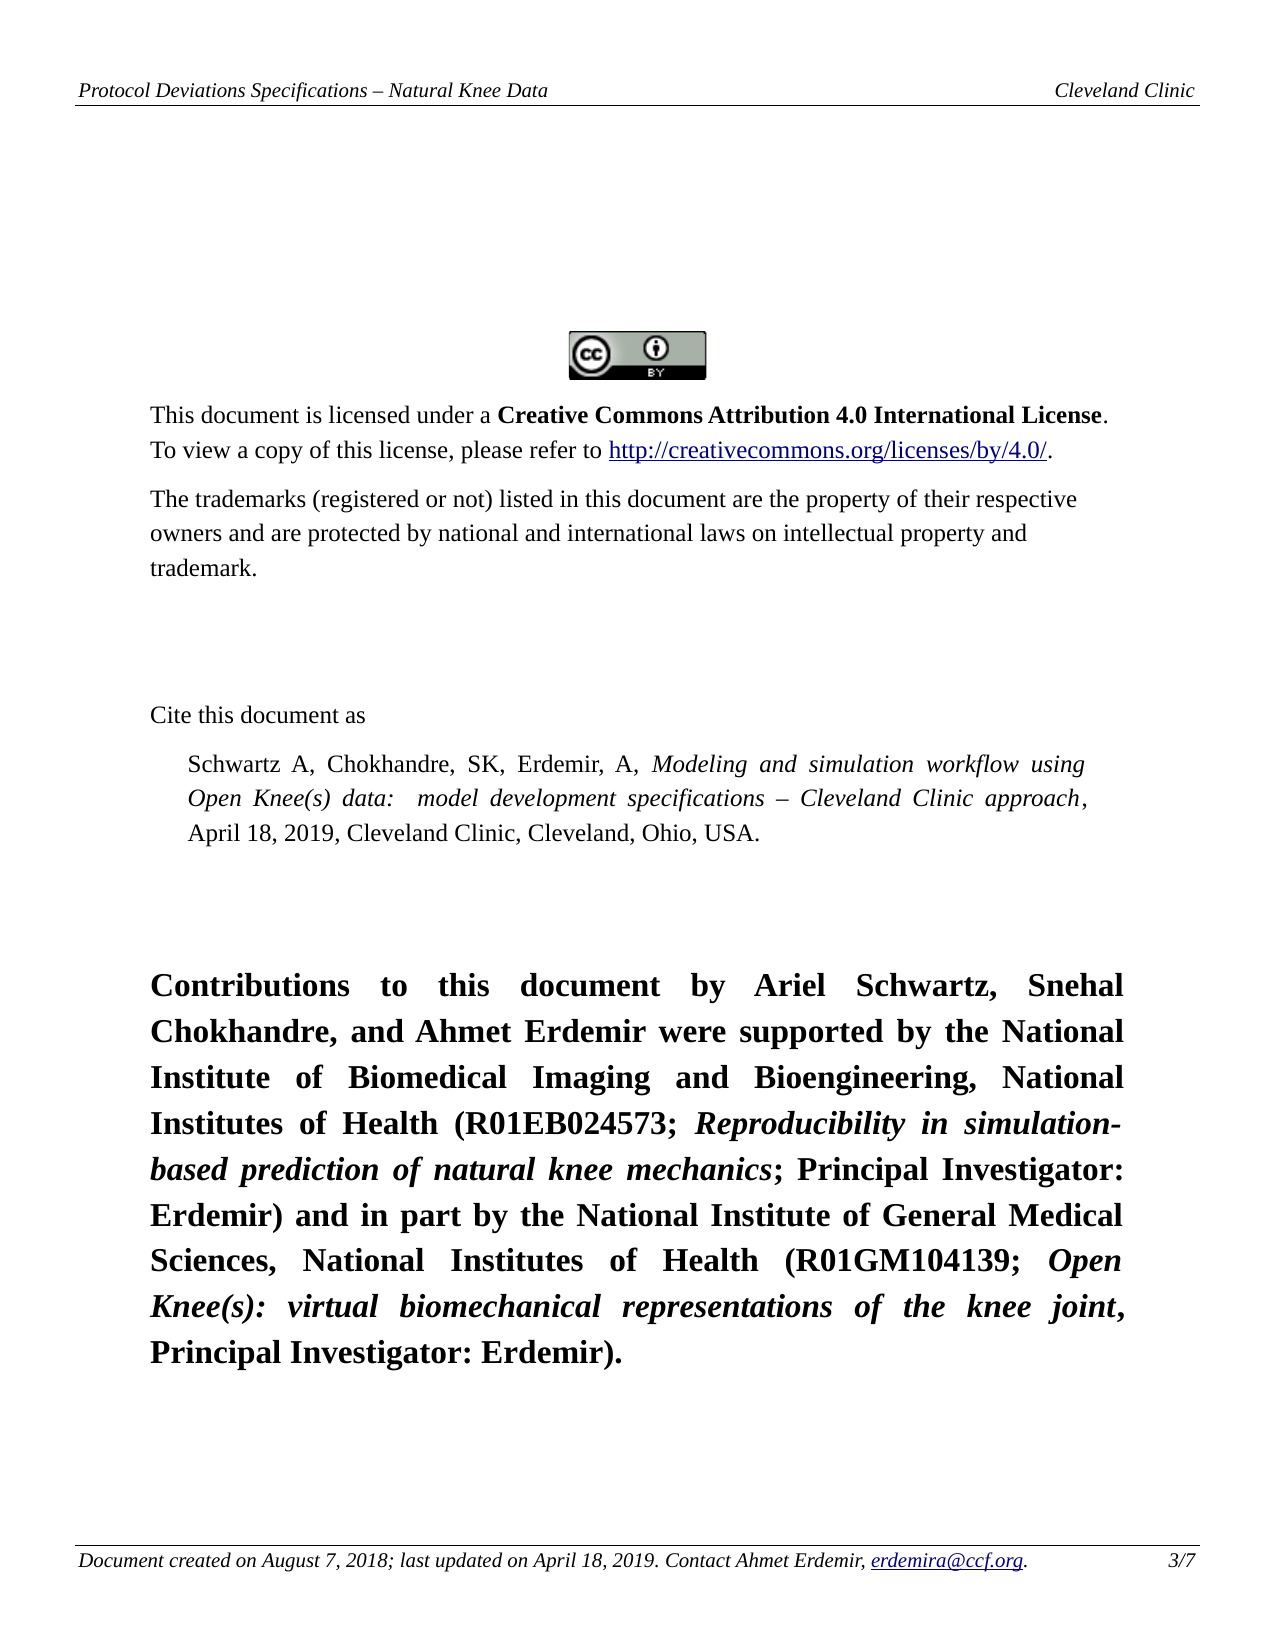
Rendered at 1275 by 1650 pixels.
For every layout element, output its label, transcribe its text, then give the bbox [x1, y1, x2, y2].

text Cite this document as [150, 700, 1125, 729]
picture [568, 331, 707, 380]
text Schwartz A, Chokhandre, SK, Erdemir, A, Modeling and simulation workflow using Open Knee(s) data: model development specifications – Cleveland Clinic approach, April 18, 2019, Cleveland Clinic, Cleveland, Ohio, USA. [187, 749, 1087, 847]
text Contributions to this document by Ariel Schwartz, Snehal Chokhandre, and Ahmet Erdemir were supported by the National Institute of Biomedical Imaging and Bioengineering, National Institutes of Health (R01EB024573; Reproducibility in simulation-based prediction of natural knee mechanics; Principal Investigator: Erdemir) and in part by the National Institute of General Medical Sciences, National Institutes of Health (R01GM104139; Open Knee(s): virtual biomechanical representations of the knee joint, Principal Investigator: Erdemir). [150, 965, 1125, 1371]
text The trademarks (registered or not) listed in this document are the property of their respective owners and are protected by national and international laws on intellectual property and trademark. [150, 484, 1125, 581]
text This document is licensed under a Creative Commons Attribution 4.0 International License. To view a copy of this license, please refer to http://creativecommons.org/licenses/by/4.0/. [150, 400, 1125, 463]
